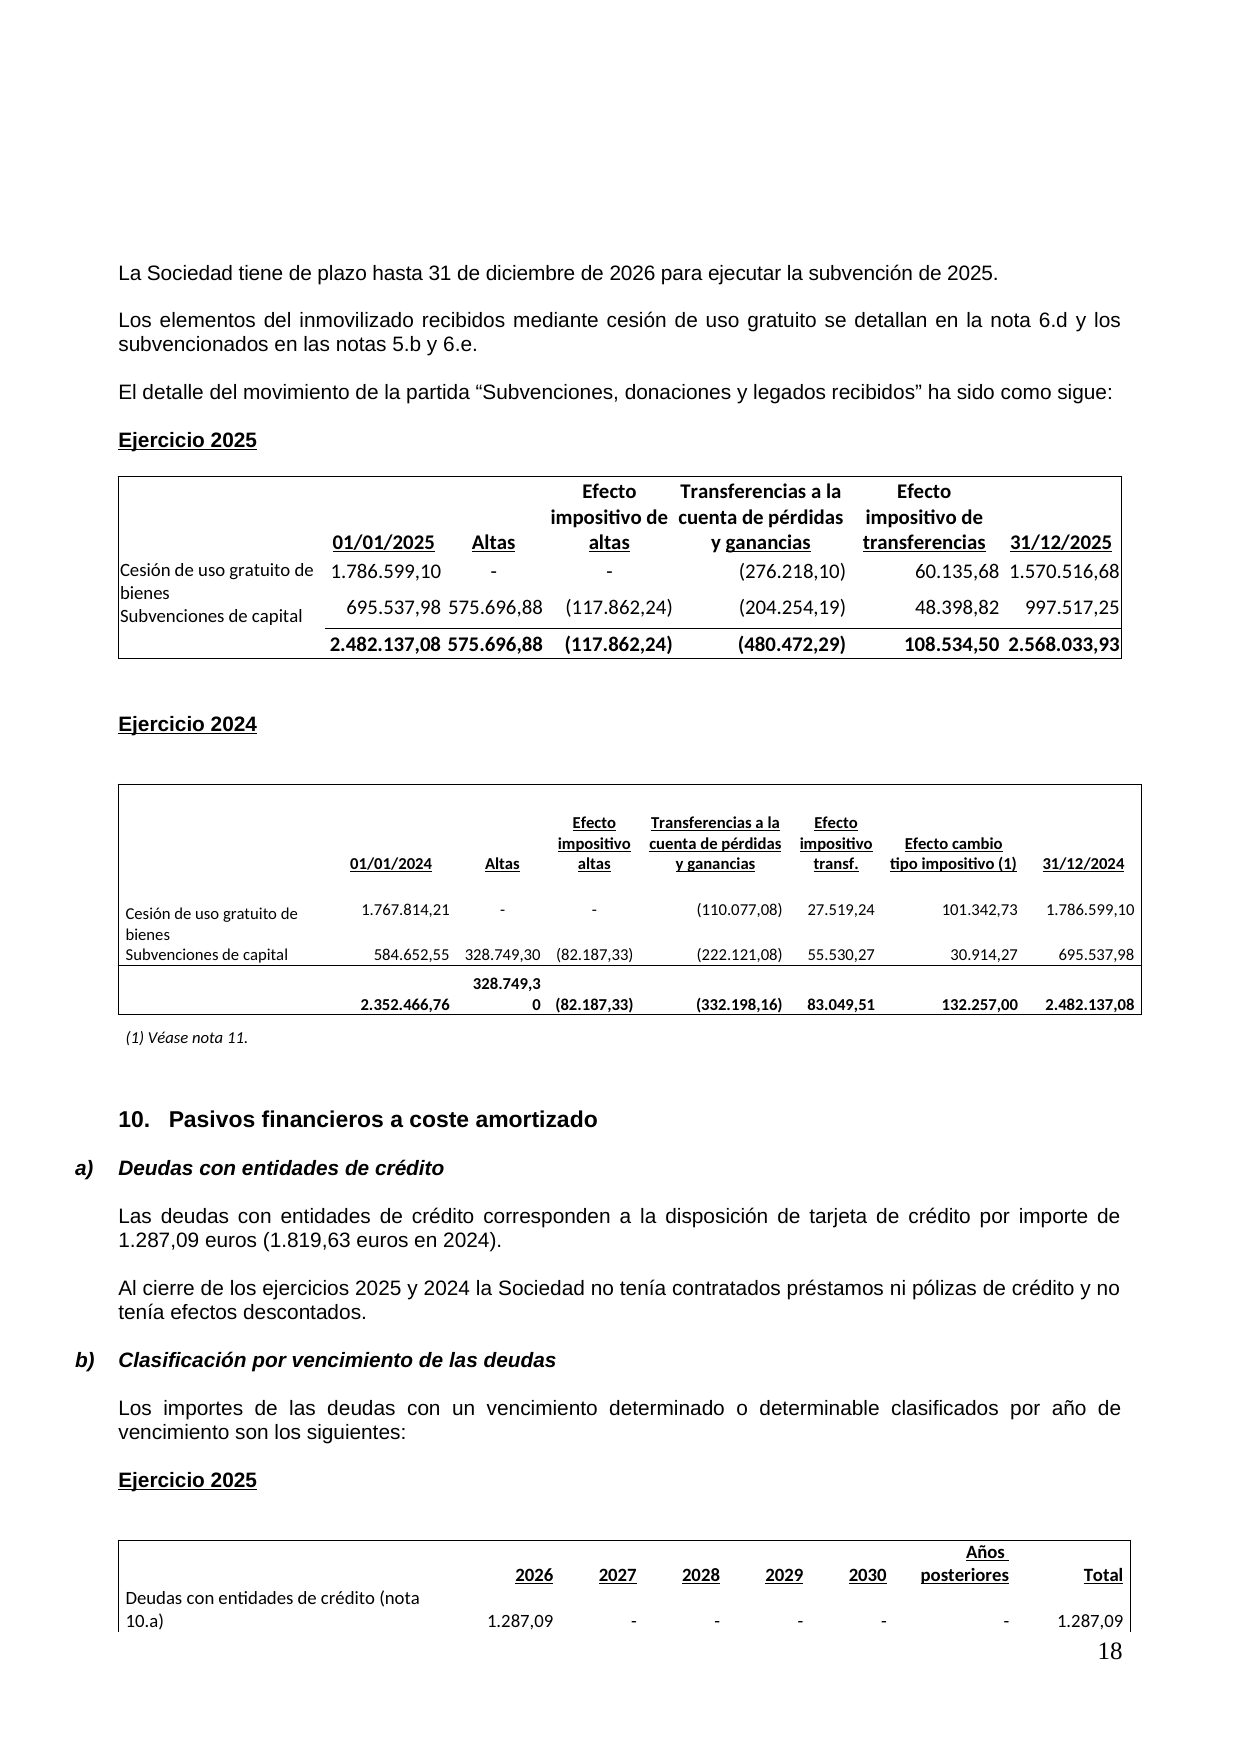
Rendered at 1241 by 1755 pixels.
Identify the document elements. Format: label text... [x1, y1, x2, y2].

table_cell [1206, 1048, 1227, 1082]
table_cell 27.519,24 [790, 874, 882, 919]
table_header 2027 [560, 1541, 644, 1586]
table_cell [1142, 874, 1169, 919]
table_cell Cesión de uso gratuito de bienes Subvenciones de capital [119, 556, 325, 628]
table_header 31/12/2024 [1025, 785, 1141, 874]
table_header [119, 785, 325, 874]
table_cell 695.537,98 [325, 585, 443, 628]
text Los elementos del inmovilizado recibidos mediante cesión de uso gratuito se detallan en la nota 6.d y los subvencionados en las notas 5.b y 6.e. [118, 308, 1122, 356]
table_cell - [644, 1586, 727, 1632]
table_cell [1170, 1048, 1185, 1082]
text Las deudas con entidades de crédito corresponden a la disposición de tarjeta de crédito por importe de 1.287,09 euros (1.819,63 euros en 2024). [118, 1204, 1122, 1252]
table_header 2026 [461, 1541, 560, 1586]
table_cell [1185, 919, 1206, 964]
table_cell [1142, 1048, 1169, 1082]
table_header Altas [443, 477, 544, 556]
table_header [1185, 784, 1206, 874]
table_header Transferencias a la cuenta de pérdidas y ganancias [641, 785, 790, 874]
table_header [119, 1541, 461, 1586]
table_cell 108.534,50 [848, 629, 1001, 658]
table_header Efecto impositivo transf. [790, 785, 882, 874]
table_cell (332.198,16) [641, 966, 790, 1014]
table_cell - [727, 1586, 810, 1632]
table_cell (204.254,19) [674, 585, 847, 628]
table_header 01/01/2024 [325, 785, 457, 874]
table_header [119, 477, 325, 556]
table_cell [1142, 965, 1169, 1014]
table_cell 575.696,88 [443, 585, 544, 628]
table_cell - [810, 1586, 894, 1632]
table_cell [1227, 965, 1240, 1014]
table_cell 132.257,00 [882, 966, 1025, 1014]
table_header Efecto impositivo de altas [544, 477, 674, 556]
table_cell [1170, 965, 1185, 1014]
table_cell 328.749,30 [457, 966, 548, 1014]
text 10. Pasivos financieros a coste amortizado [118, 1106, 1122, 1132]
text Ejercicio 2025 [118, 428, 1122, 452]
table_cell [1206, 1014, 1227, 1048]
table_cell 48.398,82 [848, 585, 1001, 628]
table_cell 60.135,68 [848, 556, 1001, 585]
table_header Efecto cambio tipo impositivo (1) [882, 785, 1025, 874]
table_cell (117.862,24) [544, 629, 674, 658]
table_cell 1.570.516,68 [1001, 556, 1121, 585]
table_cell 2.352.466,76 [325, 966, 457, 1014]
table_cell 2.568.033,93 [1001, 629, 1121, 658]
text Ejercicio 2024 [118, 712, 1122, 736]
table_cell (82.187,33) [548, 919, 641, 964]
list Clasificación por vencimiento de las deudas [75, 1348, 1122, 1372]
table_header 31/12/2025 [1001, 477, 1121, 556]
table_cell 101.342,73 [882, 874, 1025, 919]
table_cell 1.786.599,10 [325, 556, 443, 585]
table_cell - [560, 1586, 644, 1632]
table_cell [1170, 919, 1185, 964]
table_cell - [443, 556, 544, 585]
table_header Efecto impositivo altas [548, 785, 641, 874]
table_header [1206, 784, 1227, 874]
table_header [1227, 784, 1240, 874]
table_cell Cesión de uso gratuito de bienes Subvenciones de capital [119, 874, 325, 964]
table_cell 575.696,88 [443, 629, 544, 658]
table_cell [270, 1048, 1142, 1082]
text Los importes de las deudas con un vencimiento determinado o determinable clasificados por año de vencimiento son los siguientes: [118, 1396, 1122, 1444]
table_cell (480.472,29) [674, 629, 847, 658]
table_cell - [894, 1586, 1016, 1632]
table_cell 1.767.814,21 [325, 874, 457, 919]
table_cell 1.287,09 [461, 1586, 560, 1632]
table_cell 55.530,27 [790, 919, 882, 964]
table_cell [1185, 1014, 1206, 1048]
table_cell Deudas con entidades de crédito (nota 10.a) [119, 1586, 461, 1632]
table_cell 997.517,25 [1001, 585, 1121, 628]
table_cell (110.077,08) [641, 874, 790, 919]
table_header Altas [457, 785, 548, 874]
text La Sociedad tiene de plazo hasta 31 de diciembre de 2026 para ejecutar la subvención de 2025. [118, 260, 1122, 284]
table_cell [1142, 1014, 1169, 1048]
table_header 2030 [810, 1541, 894, 1586]
table_cell 1.287,09 [1016, 1586, 1130, 1632]
text Al cierre de los ejercicios 2025 y 2024 la Sociedad no tenía contratados préstamos ni pólizas de crédito y no tenía efectos descontados. [118, 1276, 1122, 1324]
table_header 2029 [727, 1541, 810, 1586]
table_cell (276.218,10) [674, 556, 847, 585]
table_header Total [1016, 1541, 1130, 1586]
table_cell [1142, 919, 1169, 964]
table_cell - [457, 874, 548, 919]
text El detalle del movimiento de la partida “Subvenciones, donaciones y legados recibidos” ha sido como sigue: [118, 380, 1122, 404]
table_cell 328.749,30 [457, 919, 548, 964]
table_cell 30.914,27 [882, 919, 1025, 964]
table_header Años posteriores [894, 1541, 1016, 1586]
table_cell [1170, 1014, 1185, 1048]
table_cell (82.187,33) [548, 966, 641, 1014]
table_cell 584.652,55 [325, 919, 457, 964]
table_header Transferencias a la cuenta de pérdidas y ganancias [674, 477, 847, 556]
table_cell (117.862,24) [544, 585, 674, 628]
table_cell - [544, 556, 674, 585]
table_cell (222.121,08) [641, 919, 790, 964]
table_header Efecto impositivo de transferencias [848, 477, 1001, 556]
table_cell [1227, 874, 1240, 919]
table_cell [1206, 919, 1227, 964]
table_cell 2.482.137,08 [325, 629, 443, 658]
table_cell 2.482.137,08 [1025, 966, 1141, 1014]
table_header 01/01/2025 [325, 477, 443, 556]
table_cell [1227, 1014, 1240, 1048]
table_cell [1227, 1048, 1240, 1082]
list Deudas con entidades de crédito [75, 1156, 1122, 1180]
table_cell [1227, 919, 1240, 964]
table_header [1142, 784, 1169, 874]
table_cell [1185, 874, 1206, 919]
text Ejercicio 2025 [118, 1468, 1122, 1492]
table_cell [1206, 874, 1227, 919]
table_header [1170, 784, 1185, 874]
table_cell - [548, 874, 641, 919]
table_cell [119, 628, 325, 658]
table_cell 1.786.599,10 [1025, 874, 1141, 919]
table_header 2028 [644, 1541, 727, 1586]
table_cell [118, 1048, 270, 1082]
table_cell [119, 966, 325, 1014]
table_cell 695.537,98 [1025, 919, 1141, 964]
table_cell [1185, 965, 1206, 1014]
table_cell (1) Véase nota 11. [118, 1015, 270, 1048]
table_cell [270, 1015, 1142, 1048]
table_cell [1185, 1048, 1206, 1082]
table_cell [1170, 874, 1185, 919]
table_cell [1206, 965, 1227, 1014]
table_cell 83.049,51 [790, 966, 882, 1014]
